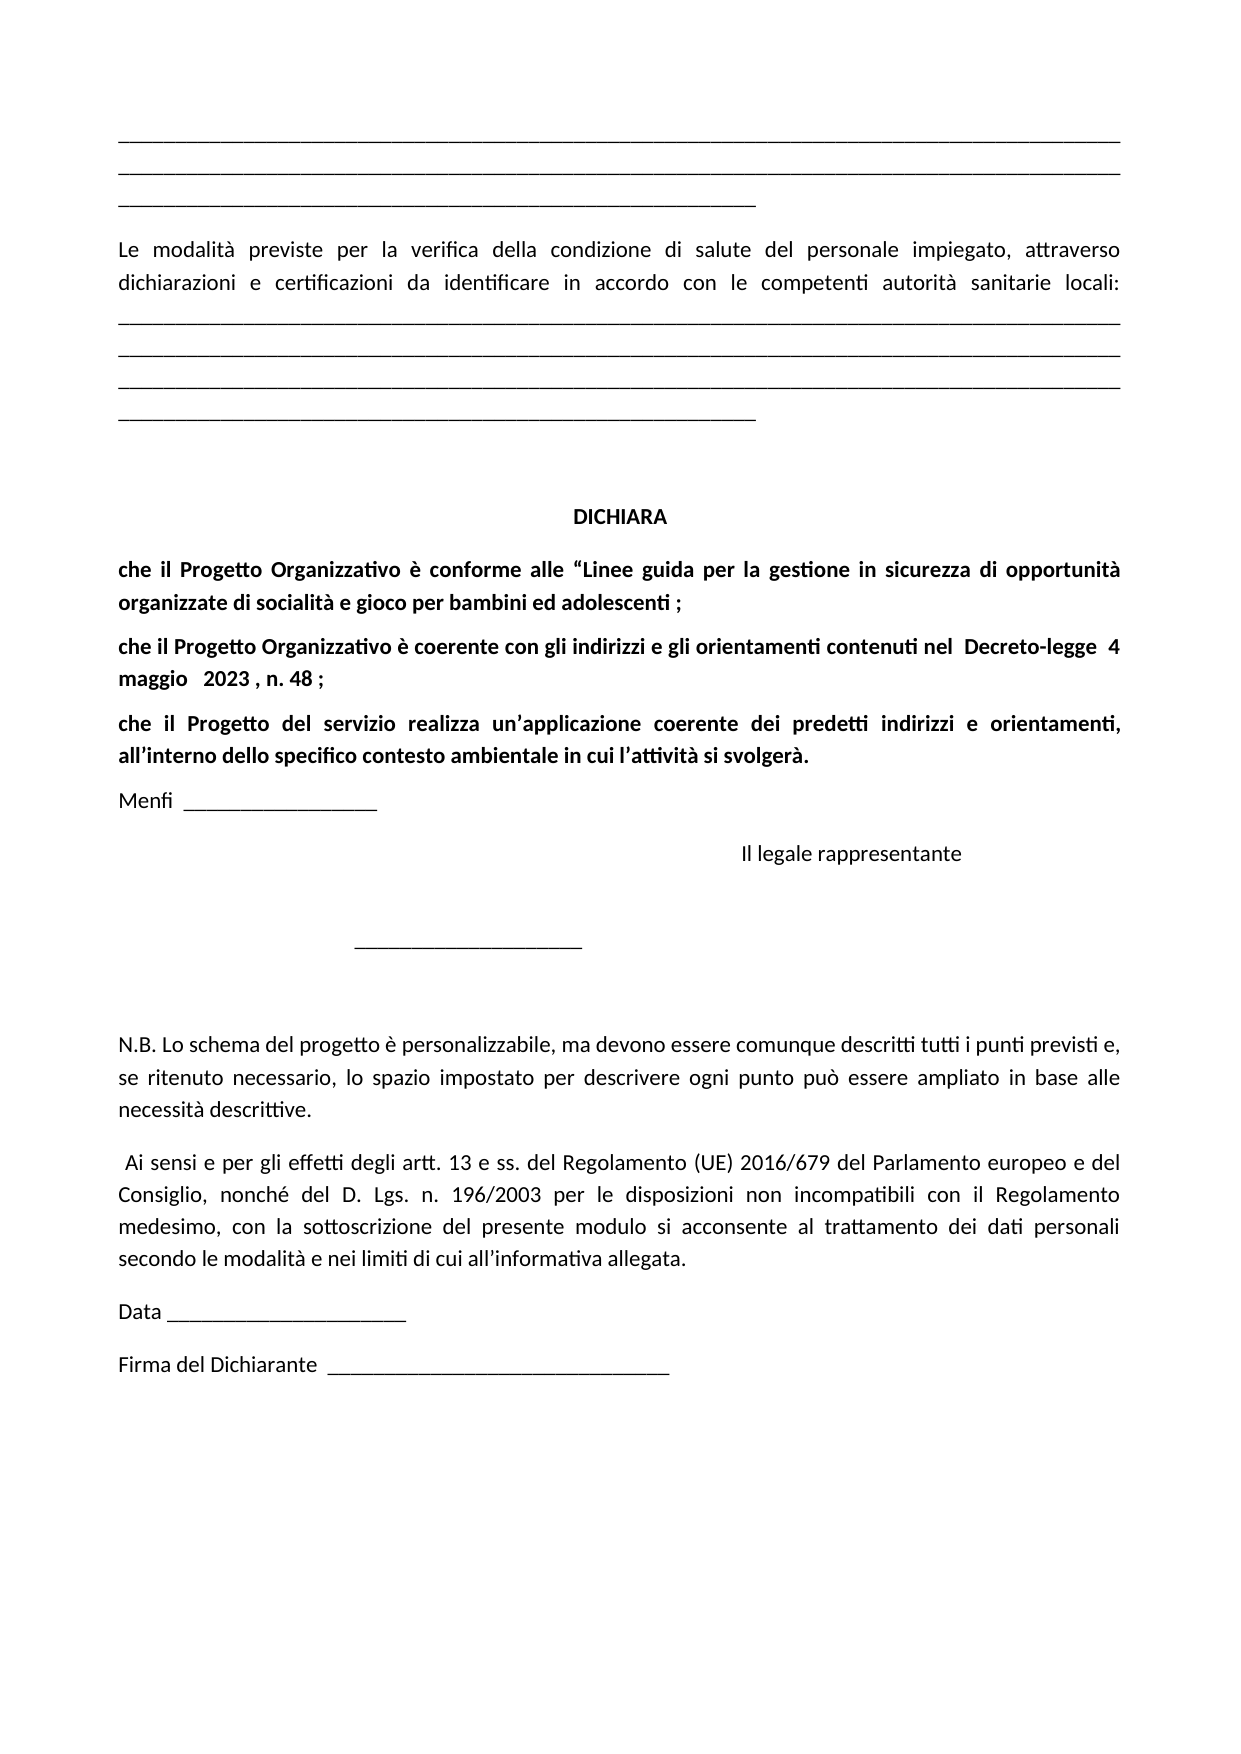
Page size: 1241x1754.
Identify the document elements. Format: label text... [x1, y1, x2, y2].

text Ai sensi e per gli effetti degli artt. 13 e ss. del Regolamento (UE) 2016/679 del Parlamento europeo e del Consiglio, nonché del D. Lgs. n. 196/2003 per le disposizioni non incompatibili con il Regolamento medesimo, con la sottoscrizione del presente modulo si acconsente al trattamento dei dati personali secondo le modalità e nei limiti di cui all’informativa allegata. [118, 1148, 1122, 1272]
text che il Progetto del servizio realizza un’applicazione coerente dei predetti indirizzi e orientamenti, all’interno dello specifico contesto ambientale in cui l’attività si svolgerà. [118, 709, 1122, 769]
text N.B. Lo schema del progetto è personalizzabile, ma devono essere comunque descritti tutti i punti previsti e, se ritenuto necessario, lo spazio impostato per descrivere ogni punto può essere ampliato in base alle necessità descrittive. [118, 1030, 1122, 1123]
text Menfi _________________ [118, 786, 1122, 814]
text che il Progetto Organizzativo è coerente con gli indirizzi e gli orientamenti contenuti nel Decreto-legge 4 maggio 2023 , n. 48 ; [118, 632, 1122, 693]
text che il Progetto Organizzativo è conforme alle “Linee guida per la gestione in sicurezza di opportunità organizzate di socialità e gioco per bambini ed adolescenti ; [118, 556, 1122, 616]
text ____________________ [118, 892, 1122, 952]
text Data _____________________ [118, 1297, 1122, 1325]
text Firma del Dichiarante ______________________________ [118, 1350, 1122, 1378]
text ________________________________________________________________________________________________________________________________________________________________________________________________________________________________________ [118, 118, 1122, 211]
text Il legale rappresentante [118, 839, 1122, 867]
text DICHIARA [118, 502, 1122, 531]
text Le modalità previste per la verifica della condizione di salute del personale impiegato, attraverso dichiarazioni e certificazioni da identificare in accordo con le competenti autorità sanitarie locali: ________________________________________________________________________________________________________________________________________________________________________________________________________________________________________________________________________________________________________________________________ [118, 236, 1122, 424]
